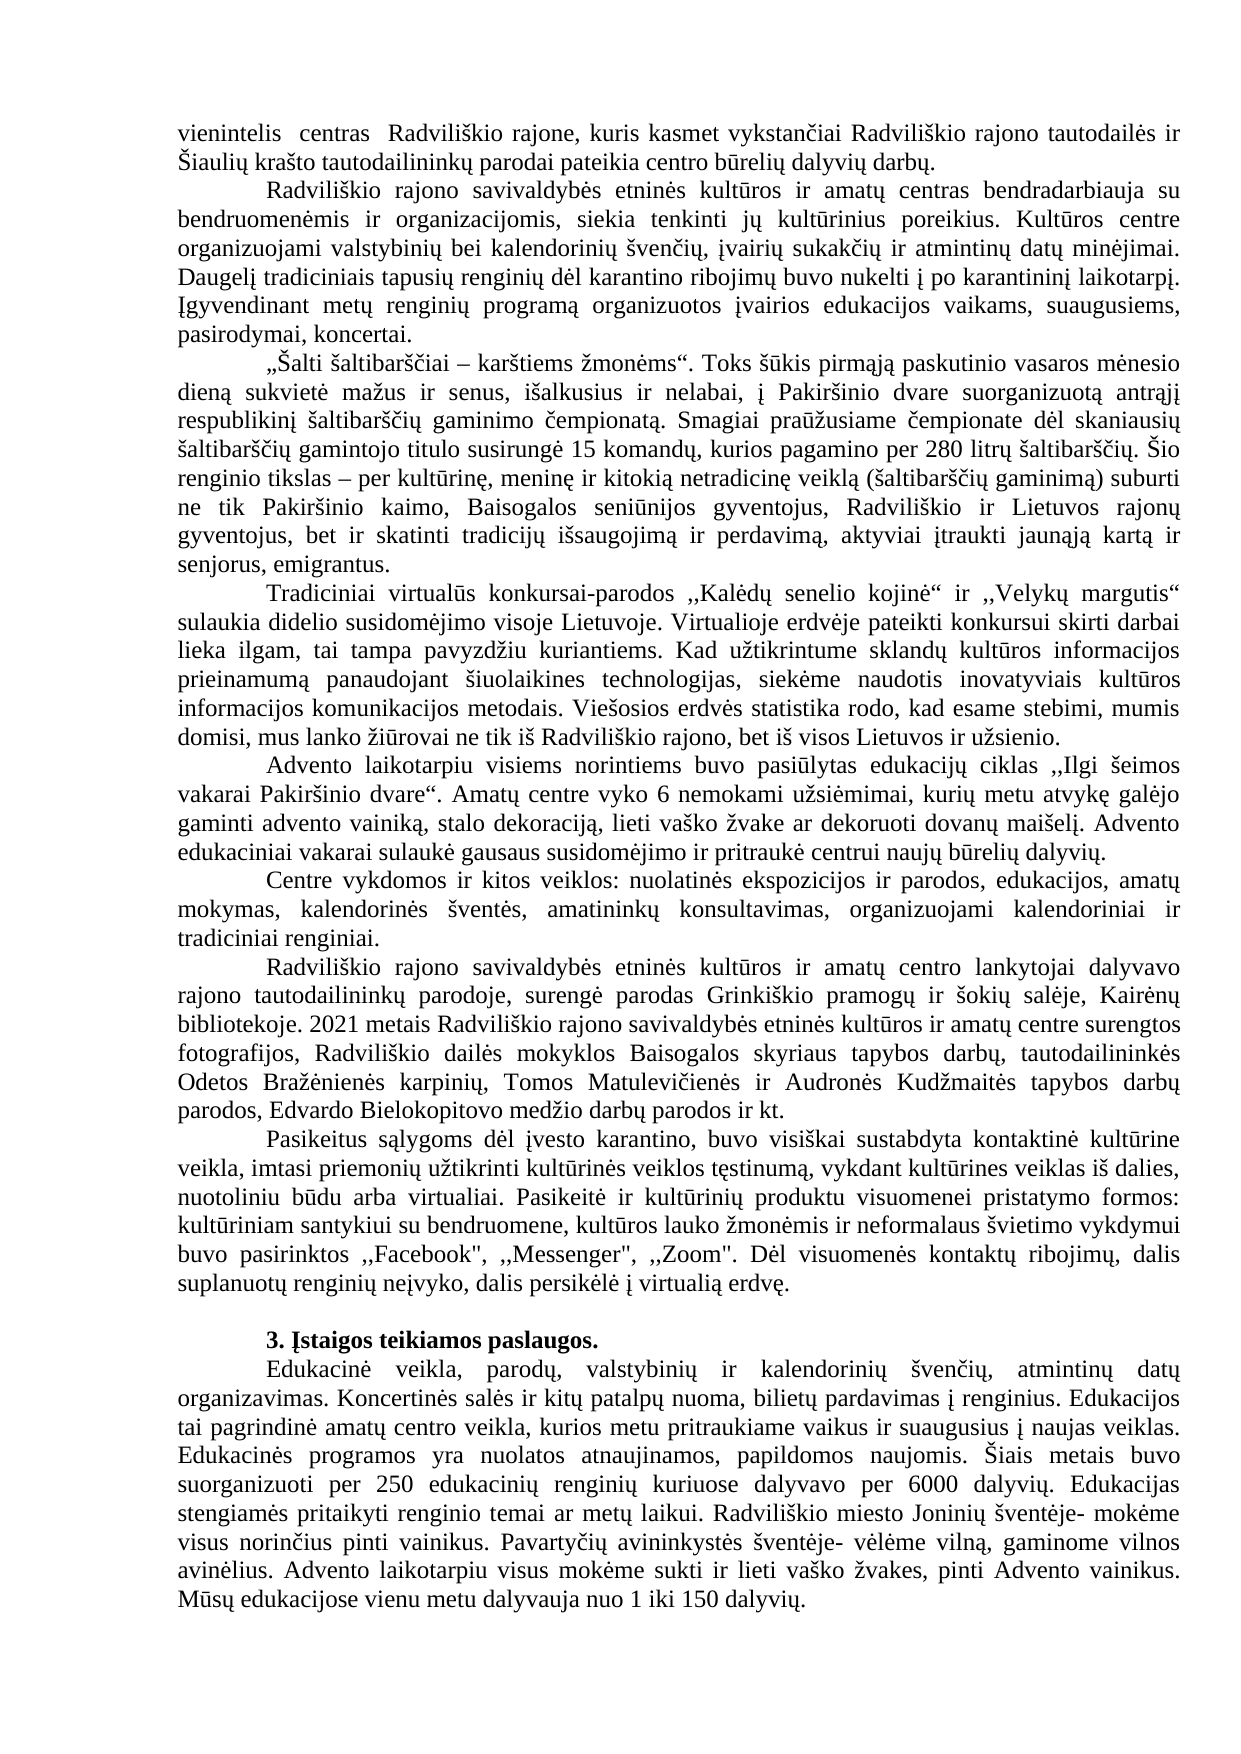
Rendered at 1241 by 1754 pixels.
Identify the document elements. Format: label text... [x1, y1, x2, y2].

text 3. Įstaigos teikiamos paslaugos. [177, 1326, 1181, 1354]
text Pasikeitus sąlygoms dėl įvesto karantino, buvo visiškai sustabdyta kontaktinė kultūrine veikla, imtasi priemonių užtikrinti kultūrinės veiklos tęstinumą, vykdant kultūrines veiklas iš dalies, nuotoliniu būdu arba virtualiai. Pasikeitė ir kultūrinių produktu visuomenei pristatymo formos: kultūriniam santykiui su bendruomene, kultūros lauko žmonėmis ir neformalaus švietimo vykdymui buvo pasirinktos ,,Facebook", ,,Messenger", ,,Zoom". Dėl visuomenės kontaktų ribojimų, dalis suplanuotų renginių neįvyko, dalis persikėlė į virtualią erdvę. [177, 1124, 1181, 1297]
text Tradiciniai virtualūs konkursai-parodos ,,Kalėdų senelio kojinė“ ir ,,Velykų margutis“ sulaukia didelio susidomėjimo visoje Lietuvoje. Virtualioje erdvėje pateikti konkursui skirti darbai lieka ilgam, tai tampa pavyzdžiu kuriantiems. Kad užtikrintume sklandų kultūros informacijos prieinamumą panaudojant šiuolaikines technologijas, siekėme naudotis inovatyviais kultūros informacijos komunikacijos metodais. Viešosios erdvės statistika rodo, kad esame stebimi, mumis domisi, mus lanko žiūrovai ne tik iš Radviliškio rajono, bet iš visos Lietuvos ir užsienio. [177, 578, 1181, 751]
text Advento laikotarpiu visiems norintiems buvo pasiūlytas edukacijų ciklas ,,Ilgi šeimos vakarai Pakiršinio dvare“. Amatų centre vyko 6 nemokami užsiėmimai, kurių metu atvykę galėjo gaminti advento vainiką, stalo dekoraciją, lieti vaško žvake ar dekoruoti dovanų maišelį. Advento edukaciniai vakarai sulaukė gausaus susidomėjimo ir pritraukė centrui naujų būrelių dalyvių. [177, 751, 1181, 866]
text Radviliškio rajono savivaldybės etninės kultūros ir amatų centro lankytojai dalyvavo rajono tautodailininkų parodoje, surengė parodas Grinkiškio pramogų ir šokių salėje, Kairėnų bibliotekoje. 2021 metais Radviliškio rajono savivaldybės etninės kultūros ir amatų centre surengtos fotografijos, Radviliškio dailės mokyklos Baisogalos skyriaus tapybos darbų, tautodailininkės Odetos Bražėnienės karpinių, Tomos Matulevičienės ir Audronės Kudžmaitės tapybos darbų parodos, Edvardo Bielokopitovo medžio darbų parodos ir kt. [177, 952, 1181, 1124]
text Edukacinė veikla, parodų, valstybinių ir kalendorinių švenčių, atmintinų datų organizavimas. Koncertinės salės ir kitų patalpų nuoma, bilietų pardavimas į renginius. Edukacijos tai pagrindinė amatų centro veikla, kurios metu pritraukiame vaikus ir suaugusius į naujas veiklas. Edukacinės programos yra nuolatos atnaujinamos, papildomos naujomis. Šiais metais buvo suorganizuoti per 250 edukacinių renginių kuriuose dalyvavo per 6000 dalyvių. Edukacijas stengiamės pritaikyti renginio temai ar metų laikui. Radviliškio miesto Joninių šventėje- mokėme visus norinčius pinti vainikus. Pavartyčių avininkystės šventėje- vėlėme vilną, gaminome vilnos avinėlius. Advento laikotarpiu visus mokėme sukti ir lieti vaško žvakes, pinti Advento vainikus. Mūsų edukacijose vienu metu dalyvauja nuo 1 iki 150 dalyvių. [177, 1354, 1181, 1613]
text vienintelis centras Radviliškio rajone, kuris kasmet vykstančiai Radviliškio rajono tautodailės ir Šiaulių krašto tautodailininkų parodai pateikia centro būrelių dalyvių darbų. [177, 118, 1181, 176]
text Centre vykdomos ir kitos veiklos: nuolatinės ekspozicijos ir parodos, edukacijos, amatų mokymas, kalendorinės šventės, amatininkų konsultavimas, organizuojami kalendoriniai ir tradiciniai renginiai. [177, 866, 1181, 952]
text Radviliškio rajono savivaldybės etninės kultūros ir amatų centras bendradarbiauja su bendruomenėmis ir organizacijomis, siekia tenkinti jų kultūrinius poreikius. Kultūros centre organizuojami valstybinių bei kalendorinių švenčių, įvairių sukakčių ir atmintinų datų minėjimai. Daugelį tradiciniais tapusių renginių dėl karantino ribojimų buvo nukelti į po karantininį laikotarpį. Įgyvendinant metų renginių programą organizuotos įvairios edukacijos vaikams, suaugusiems, pasirodymai, koncertai. [177, 176, 1181, 348]
text „Šalti šaltibarščiai – karštiems žmonėms“. Toks šūkis pirmąją paskutinio vasaros mėnesio dieną sukvietė mažus ir senus, išalkusius ir nelabai, į Pakiršinio dvare suorganizuotą antrąjį respublikinį šaltibarščių gaminimo čempionatą. Smagiai praūžusiame čempionate dėl skaniausių šaltibarščių gamintojo titulo susirungė 15 komandų, kurios pagamino per 280 litrų šaltibarščių. Šio renginio tikslas – per kultūrinę, meninę ir kitokią netradicinę veiklą (šaltibarščių gaminimą) suburti ne tik Pakiršinio kaimo, Baisogalos seniūnijos gyventojus, Radviliškio ir Lietuvos rajonų gyventojus, bet ir skatinti tradicijų išsaugojimą ir perdavimą, aktyviai įtraukti jaunąją kartą ir senjorus, emigrantus. [177, 348, 1181, 578]
